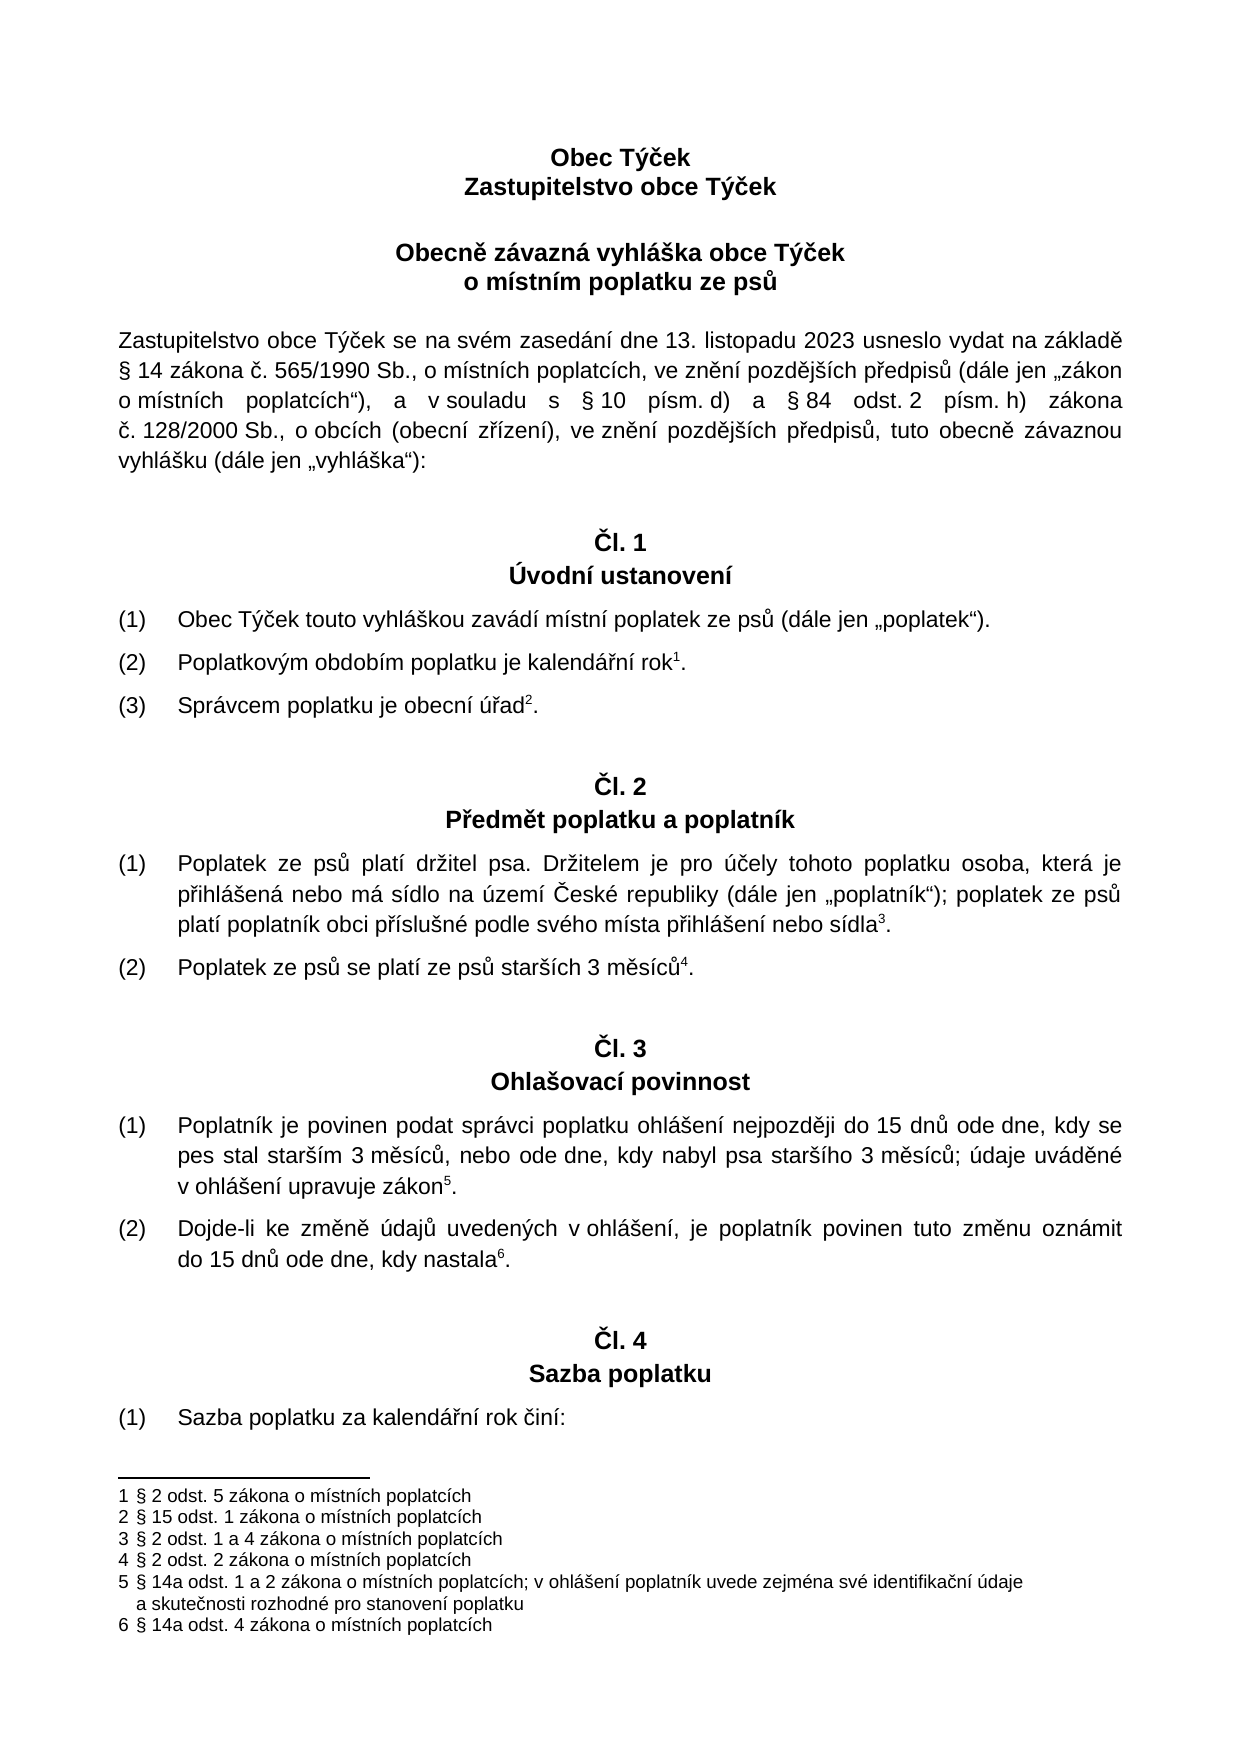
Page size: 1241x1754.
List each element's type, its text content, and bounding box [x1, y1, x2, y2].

list § 2 odst. 2 zákona o místních poplatcích [118, 1549, 1122, 1571]
list Poplatník je povinen podat správci poplatku ohlášení nejpozději do 15 dnů ode dne, kdy se pes stal starším 3 měsíců, nebo ode dne, kdy nabyl psa staršího 3 měsíců; údaje uváděné v ohlášení upravuje zákon. [118, 1112, 1122, 1199]
subtitle Obecně závazná vyhláška obce Týček o místním poplatku ze psů [118, 238, 1122, 295]
subtitle Čl. 2 Předmět poplatku a poplatník [118, 772, 1122, 834]
list Sazba poplatku za kalendářní rok činí: [118, 1404, 1122, 1431]
list Poplatkovým obdobím poplatku je kalendářní rok. [118, 649, 1122, 675]
list Dojde-li ke změně údajů uvedených v ohlášení, je poplatník povinen tuto změnu oznámit do 15 dnů ode dne, kdy nastala. [118, 1215, 1122, 1272]
list § 2 odst. 5 zákona o místních poplatcích [118, 1484, 1122, 1506]
list Správcem poplatku je obecní úřad. [118, 692, 1122, 718]
list § 2 odst. 1 a 4 zákona o místních poplatcích [118, 1528, 1122, 1549]
list Poplatek ze psů se platí ze psů starších 3 měsíců. [118, 953, 1122, 980]
list § 14a odst. 4 zákona o místních poplatcích [118, 1614, 1122, 1635]
subtitle Čl. 1 Úvodní ustanovení [118, 528, 1122, 589]
text Zastupitelstvo obce Týček se na svém zasedání dne 13. listopadu 2023 usneslo vydat na základě § 14 zákona č. 565/1990 Sb., o místních poplatcích, ve znění pozdějších předpisů (dále jen „zákon o místních poplatcích“), a v souladu s § 10 písm. d) a § 84 odst. 2 písm. h) zákona č. 128/2000 Sb., o obcích (obecní zřízení), ve znění pozdějších předpisů, tuto obecně závaznou vyhlášku (dále jen „vyhláška“): [118, 327, 1122, 474]
list Obec Týček touto vyhláškou zavádí místní poplatek ze psů (dále jen „poplatek“). [118, 606, 1122, 633]
list § 15 odst. 1 zákona o místních poplatcích [118, 1506, 1122, 1528]
subtitle Čl. 4 Sazba poplatku [118, 1326, 1122, 1388]
list Poplatek ze psů platí držitel psa. Držitelem je pro účely tohoto poplatku osoba, která je přihlášená nebo má sídlo na území České republiky (dále jen „poplatník“); poplatek ze psů platí poplatník obci příslušné podle svého místa přihlášení nebo sídla. [118, 850, 1122, 937]
subtitle Čl. 3 Ohlašovací povinnost [118, 1034, 1122, 1096]
list § 14a odst. 1 a 2 zákona o místních poplatcích; v ohlášení poplatník uvede zejména své identifikační údaje a skutečnosti rozhodné pro stanovení poplatku [118, 1571, 1122, 1614]
title Obec Týček Zastupitelstvo obce Týček [118, 143, 1122, 201]
